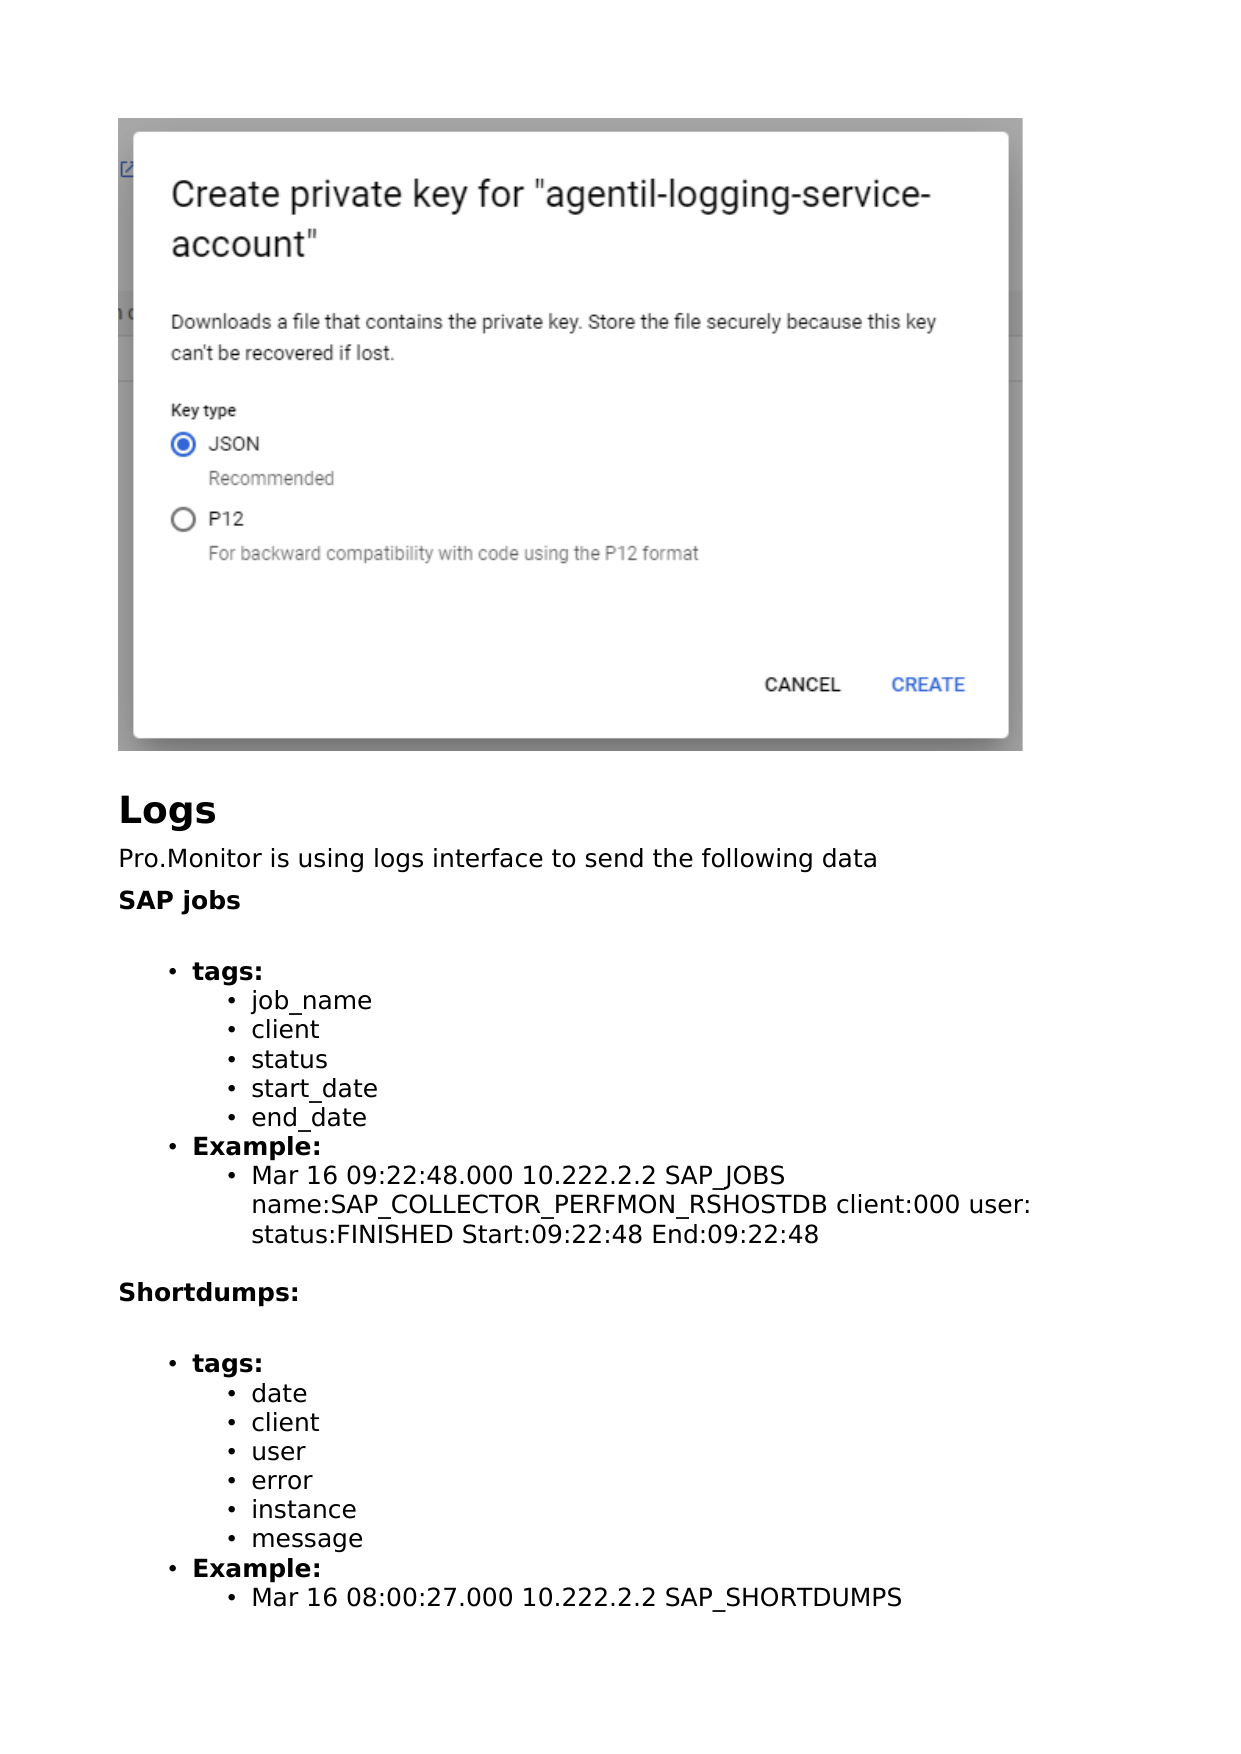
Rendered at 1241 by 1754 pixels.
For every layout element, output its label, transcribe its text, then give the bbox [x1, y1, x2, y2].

list error [236, 1466, 1122, 1496]
list tags: [177, 957, 1122, 987]
list client [236, 1016, 1122, 1045]
list tags: [177, 1350, 1122, 1379]
list end_date [236, 1103, 1122, 1132]
list Example: [177, 1132, 1122, 1162]
list user [236, 1437, 1122, 1466]
list Mar 16 08:00:27.000 10.222.2.2 SAP_SHORTDUMPS [236, 1583, 1122, 1612]
list job_name [236, 987, 1122, 1016]
list message [236, 1525, 1122, 1554]
list date [236, 1379, 1122, 1408]
text Pro.Monitor is using logs interface to send the following data [118, 844, 1122, 874]
list Example: [177, 1554, 1122, 1583]
picture [118, 118, 1023, 751]
list client [236, 1408, 1122, 1437]
text SAP jobs [118, 886, 1122, 915]
list status [236, 1045, 1122, 1074]
list start_date [236, 1074, 1122, 1103]
text Shortdumps: [118, 1278, 1122, 1308]
list Mar 16 09:22:48.000 10.222.2.2 SAP_JOBS name:SAP_COLLECTOR_PERFMON_RSHOSTDB client:000 user: status:FINISHED Start:09:22:48 End:09:22:48 [236, 1162, 1122, 1249]
subtitle Logs [118, 788, 1122, 832]
list instance [236, 1496, 1122, 1525]
